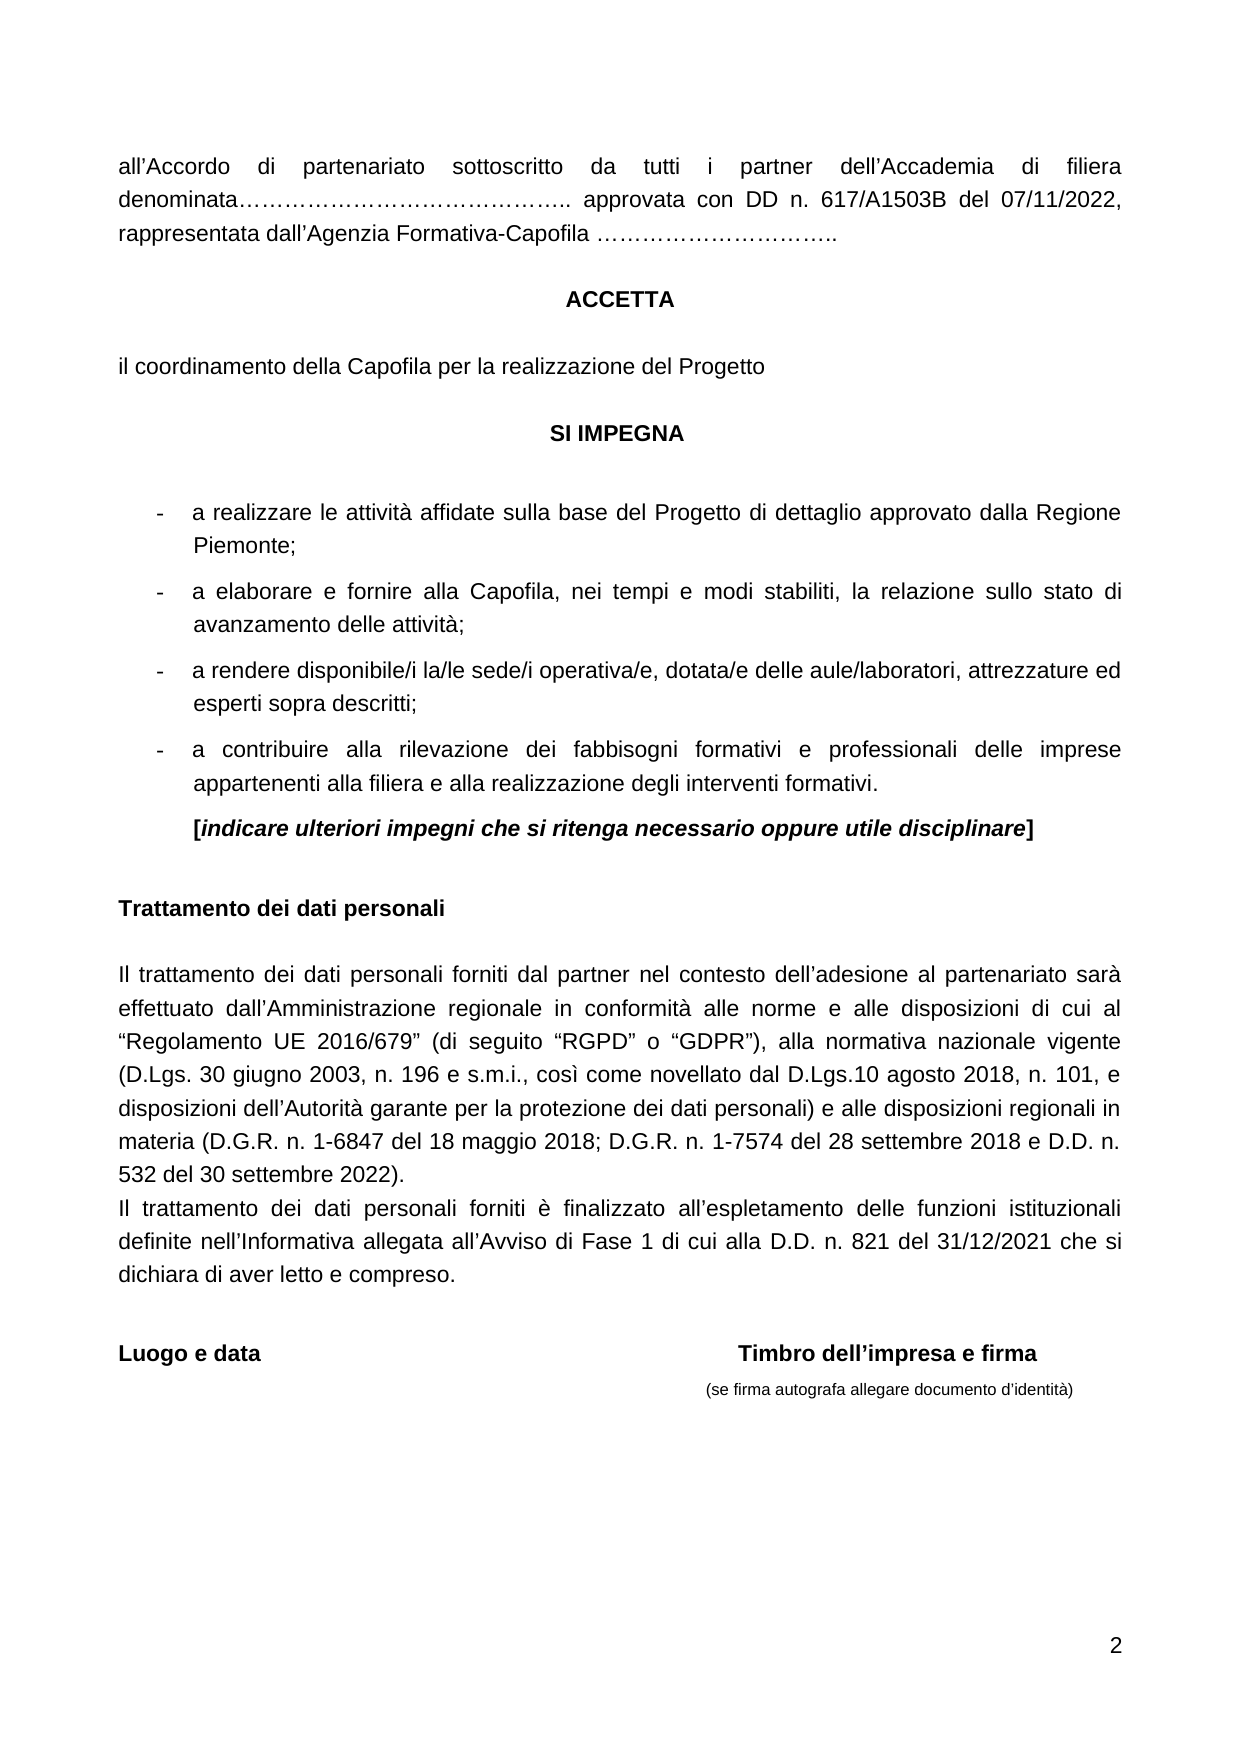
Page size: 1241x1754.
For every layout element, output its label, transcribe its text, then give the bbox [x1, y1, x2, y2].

list a realizzare le attività affidate sulla base del Progetto di dettaglio approvato dalla Regione Piemonte; [156, 493, 1122, 560]
list a rendere disponibile/i la/le sede/i operativa/e, dotata/e delle aule/laboratori, attrezzature ed esperti sopra descritti; [156, 652, 1122, 718]
text Luogo e data Timbro dell’impresa e firma [118, 1335, 1122, 1368]
text all’Accordo di partenariato sottoscritto da tutti i partner dell’Accademia di filiera denominata…………………………………….. approvata con DD n. 617/A1503B del 07/11/2022, rappresentata dall’Agenzia Formativa-Capofila ………………………….. [118, 148, 1122, 248]
text Il trattamento dei dati personali forniti è finalizzato all’espletamento delle funzioni istituzionali definite nell’Informativa allegata all’Avviso di Fase 1 di cui alla D.D. n. 821 del 31/12/2021 che si dichiara di aver letto e compreso. [118, 1189, 1122, 1289]
text il coordinamento della Capofila per la realizzazione del Progetto [118, 348, 1122, 381]
text SI IMPEGNA [118, 414, 1122, 448]
list a contribuire alla rilevazione dei fabbisogni formativi e professionali delle imprese appartenenti alla filiera e alla realizzazione degli interventi formativi. [156, 731, 1122, 798]
list a elaborare e fornire alla Capofila, nei tempi e modi stabiliti, la relazione sullo stato di avanzamento delle attività; [156, 573, 1122, 639]
text [indicare ulteriori impegni che si ritenga necessario oppure utile disciplinare] [193, 810, 1122, 843]
text ACCETTA [118, 281, 1122, 314]
text Il trattamento dei dati personali forniti dal partner nel contesto dell’adesione al partenariato sarà effettuato dall’Amministrazione regionale in conformità alle norme e alle disposizioni di cui al “Regolamento UE 2016/679” (di seguito “RGPD” o “GDPR”), alla normativa nazionale vigente (D.Lgs. 30 giugno 2003, n. 196 e s.m.i., così come novellato dal D.Lgs.10 agosto 2018, n. 101, e disposizioni dell’Autorità garante per la protezione dei dati personali) e alle disposizioni regionali in materia (D.G.R. n. 1-6847 del 18 maggio 2018; D.G.R. n. 1-7574 del 28 settembre 2018 e D.D. n. 532 del 30 settembre 2022). [118, 956, 1122, 1189]
text (se firma autografa allegare documento d’identità) [118, 1368, 1122, 1402]
text Trattamento dei dati personali [118, 889, 1122, 923]
